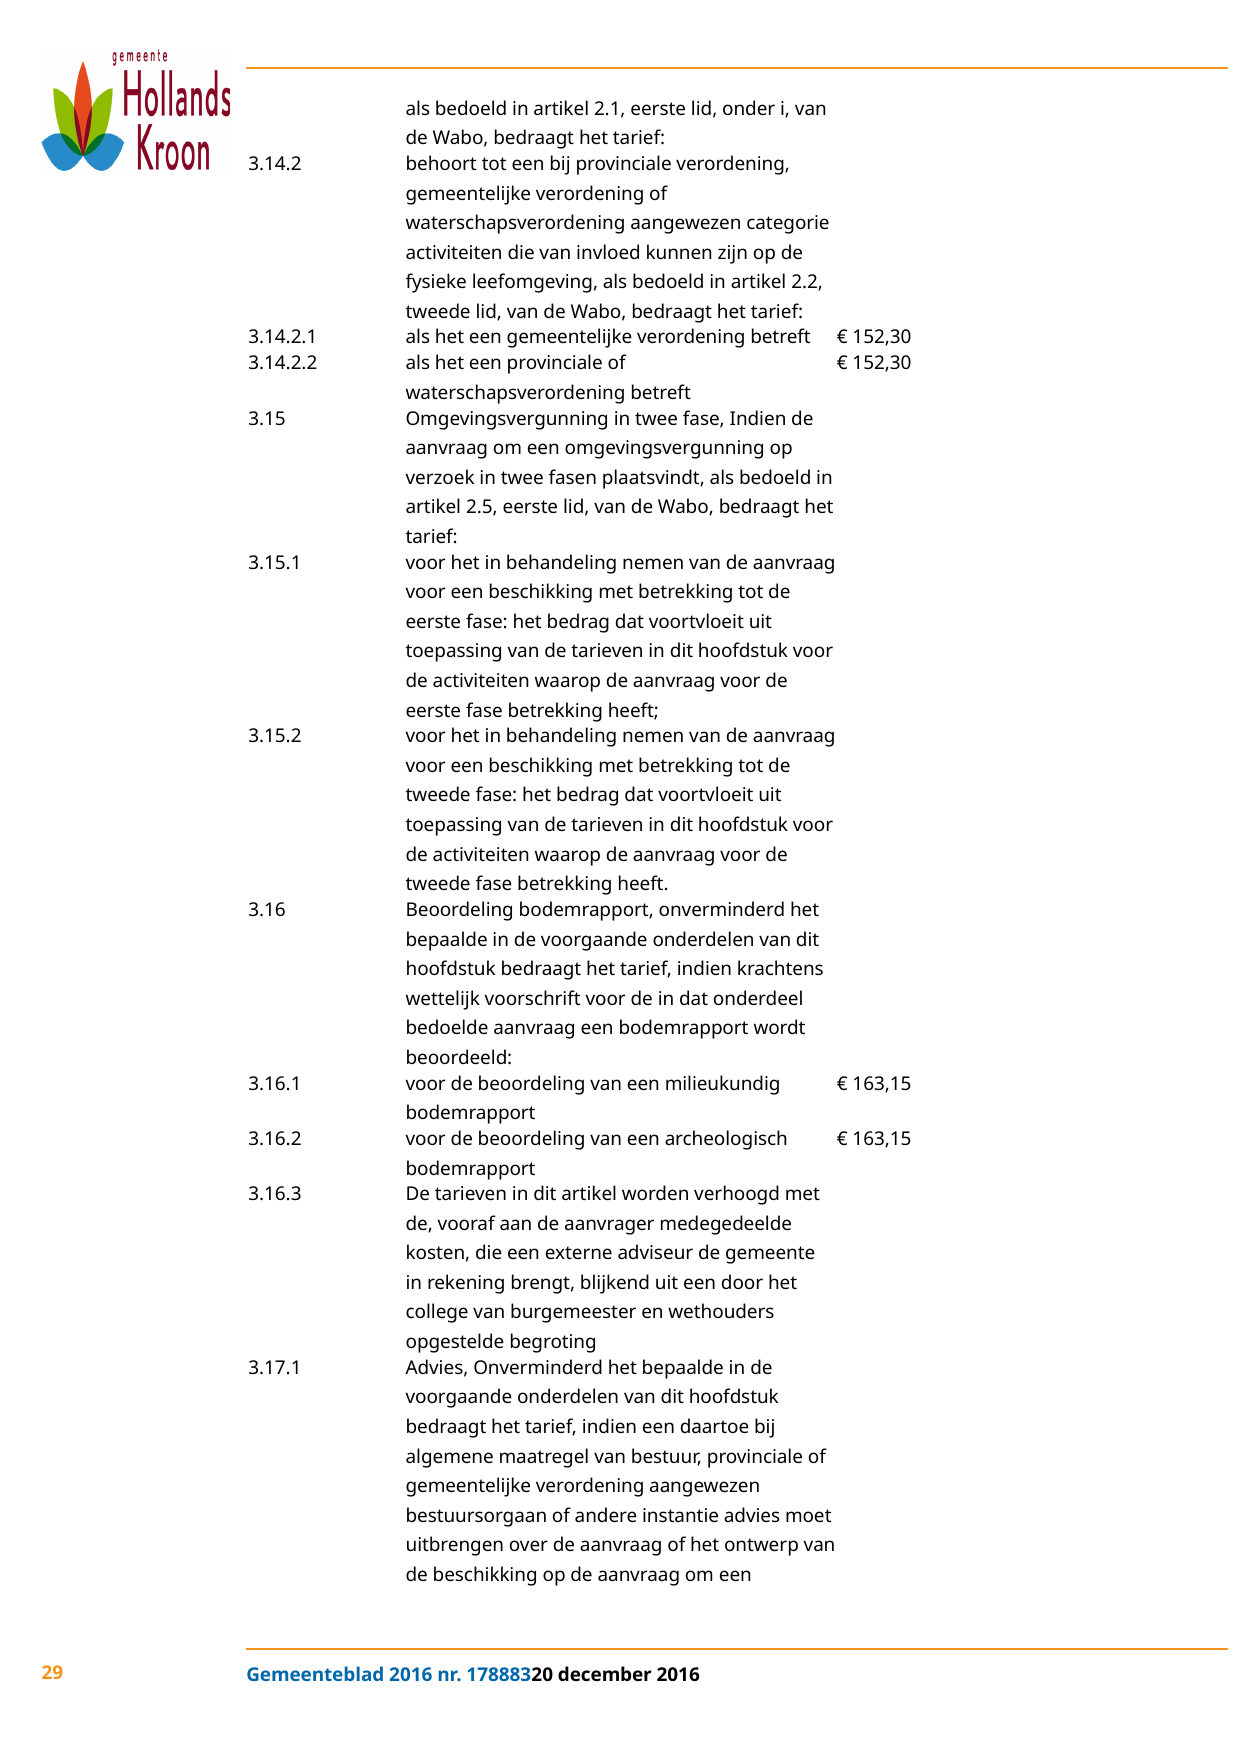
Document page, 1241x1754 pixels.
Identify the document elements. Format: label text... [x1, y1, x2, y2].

table_cell [994, 1070, 1152, 1125]
table_cell € 163,15 [837, 1070, 994, 1125]
table_cell 3.17.1 [248, 1354, 405, 1587]
table_cell [994, 723, 1152, 896]
table_cell 3.16 [248, 896, 405, 1070]
table_cell 3.16.3 [248, 1180, 405, 1354]
table_cell Beoordeling bodemrapport, onverminderd het bepaalde in de voorgaande onderdelen van dit hoofdstuk bedraagt het tarief, indien krachtens wettelijk voorschrift voor de in dat onderdeel bedoelde aanvraag een bodemrapport wordt beoordeeld: [405, 896, 837, 1070]
table_cell 3.15.1 [248, 549, 405, 722]
table_cell [837, 549, 994, 722]
table_cell 3.16.2 [248, 1125, 405, 1180]
table_cell [994, 405, 1152, 549]
table_cell voor het in behandeling nemen van de aanvraag voor een beschikking met betrekking tot de tweede fase: het bedrag dat voortvloeit uit toepassing van de tarieven in dit hoofdstuk voor de activiteiten waarop de aanvraag voor de tweede fase betrekking heeft. [405, 723, 837, 896]
table_cell 3.15.2 [248, 723, 405, 896]
table_cell [837, 1354, 994, 1587]
table_cell als het een provinciale of waterschapsverordening betreft [405, 350, 837, 405]
table_cell € 163,15 [837, 1125, 994, 1180]
table_cell 3.15 [248, 405, 405, 549]
table_cell [837, 896, 994, 1070]
table_cell 3.14.2.1 [248, 324, 405, 349]
table_cell [837, 1180, 994, 1354]
table_cell [837, 95, 994, 150]
table_cell [994, 324, 1152, 349]
table_cell [837, 723, 994, 896]
table_cell als het een gemeentelijke verordening betreft [405, 324, 837, 349]
table_cell [994, 1354, 1152, 1587]
table_cell [837, 150, 994, 324]
table_cell [248, 95, 405, 150]
table_cell [994, 1180, 1152, 1354]
table_cell € 152,30 [837, 324, 994, 349]
table_cell 3.14.2.2 [248, 350, 405, 405]
table_cell voor het in behandeling nemen van de aanvraag voor een beschikking met betrekking tot de eerste fase: het bedrag dat voortvloeit uit toepassing van de tarieven in dit hoofdstuk voor de activiteiten waarop de aanvraag voor de eerste fase betrekking heeft; [405, 549, 837, 722]
table_cell De tarieven in dit artikel worden verhoogd met de, vooraf aan de aanvrager medegedeelde kosten, die een externe adviseur de gemeente in rekening brengt, blijkend uit een door het college van burgemeester en wethouders opgestelde begroting [405, 1180, 837, 1354]
table_cell [994, 549, 1152, 722]
table_cell [994, 150, 1152, 324]
picture [41, 47, 231, 172]
table_cell 3.14.2 [248, 150, 405, 324]
table_cell [994, 896, 1152, 1070]
table_cell voor de beoordeling van een archeologisch bodemrapport [405, 1125, 837, 1180]
table_cell Omgevingsvergunning in twee fase, Indien de aanvraag om een omgevingsvergunning op verzoek in twee fasen plaatsvindt, als bedoeld in artikel 2.5, eerste lid, van de Wabo, bedraagt het tarief: [405, 405, 837, 549]
table_cell [837, 405, 994, 549]
table_cell behoort tot een bij provinciale verordening, gemeentelijke verordening of waterschapsverordening aangewezen categorie activiteiten die van invloed kunnen zijn op de fysieke leefomgeving, als bedoeld in artikel 2.2, tweede lid, van de Wabo, bedraagt het tarief: [405, 150, 837, 324]
table_cell als bedoeld in artikel 2.1, eerste lid, onder i, van de Wabo, bedraagt het tarief: [405, 95, 837, 150]
table_cell [994, 95, 1152, 150]
table_cell [994, 1125, 1152, 1180]
table_cell [994, 350, 1152, 405]
table_cell Advies, Onverminderd het bepaalde in de voorgaande onderdelen van dit hoofdstuk bedraagt het tarief, indien een daartoe bij algemene maatregel van bestuur, provinciale of gemeentelijke verordening aangewezen bestuursorgaan of andere instantie advies moet uitbrengen over de aanvraag of het ontwerp van de beschikking op de aanvraag om een [405, 1354, 837, 1587]
table_cell voor de beoordeling van een milieukundig bodemrapport [405, 1070, 837, 1125]
table_cell 3.16.1 [248, 1070, 405, 1125]
table_cell € 152,30 [837, 350, 994, 405]
